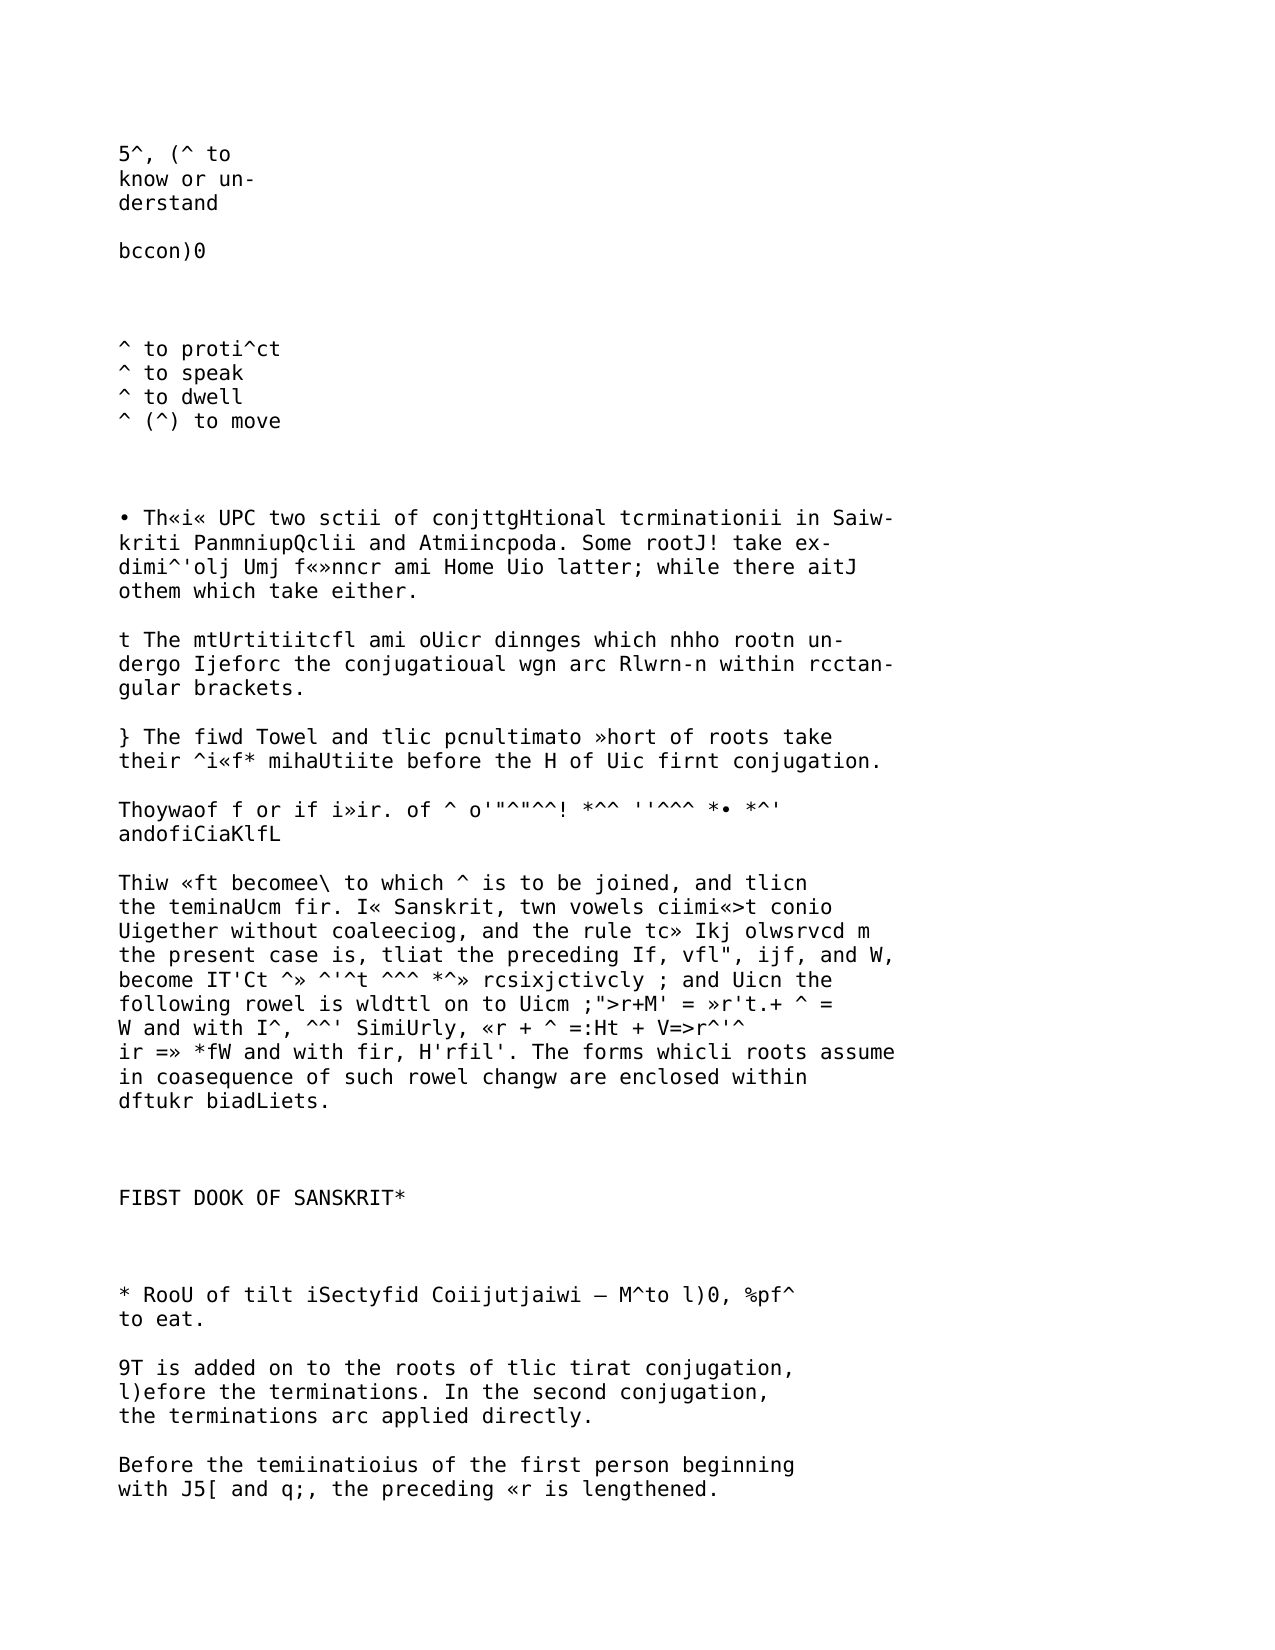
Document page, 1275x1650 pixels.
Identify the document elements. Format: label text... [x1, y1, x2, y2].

text following rowel is wldttl on to Uicm ;">r+M' = »r't.+ ^ = [118, 992, 1157, 1016]
text t The mtUrtitiitcfl ami oUicr dinnges which nhho rootn un- [118, 628, 1157, 652]
text l)efore the terminations. In the second conjugation, [118, 1380, 1157, 1404]
text 9T is added on to the roots of tlic tirat conjugation, [118, 1356, 1157, 1380]
text ir =» *fW and with fir, H'rfil'. The forms whicli roots assume [118, 1040, 1157, 1065]
text Uigether without coaleeciog, and the rule tc» Ikj olwsrvcd m [118, 919, 1157, 943]
text dergo Ijeforc the conjugatioual wgn arc Rlwrn-n within rcctan- [118, 652, 1157, 676]
text the present case is, tliat the preceding If, vfl", ijf, and W, [118, 943, 1157, 968]
text • Th«i« UPC two sctii of conjttgHtional tcrminationii in Saiw- [118, 506, 1157, 531]
text the teminaUcm fir. I« Sanskrit, twn vowels ciimi«>t conio [118, 895, 1157, 919]
text ^ (^) to move [118, 409, 1157, 434]
text FIBST DOOK OF SANSKRIT* [118, 1186, 1157, 1210]
text know or un- [118, 167, 1157, 191]
text to eat. [118, 1307, 1157, 1332]
text Thiw «ft becomee\ to which ^ is to be joined, and tlicn [118, 871, 1157, 895]
text 5^, (^ to [118, 142, 1157, 167]
text dftukr biadLiets. [118, 1089, 1157, 1113]
text derstand [118, 191, 1157, 215]
text * RooU of tilt iSectyfid Coiijutjaiwi — M^to l)0, %pf^ [118, 1283, 1157, 1307]
text Before the temiinatioius of the first person beginning [118, 1453, 1157, 1477]
text othem which take either. [118, 579, 1157, 603]
text } The fiwd Towel and tlic pcnultimato »hort of roots take [118, 725, 1157, 749]
text Thoywaof f or if i»ir. of ^ o'"^"^^! *^^ ''^^^ *• *^' [118, 798, 1157, 822]
text gular brackets. [118, 676, 1157, 701]
text bccon)0 [118, 239, 1157, 264]
text ^ to dwell [118, 385, 1157, 409]
text dimi^'olj Umj f«»nncr ami Home Uio latter; while there aitJ [118, 555, 1157, 579]
text their ^i«f* mihaUtiite before the H of Uic firnt conjugation. [118, 749, 1157, 773]
text kriti PanmniupQclii and Atmiincpoda. Some rootJ! take ex- [118, 531, 1157, 555]
text become IT'Ct ^» ^'^t ^^^ *^» rcsixjctivcly ; and Uicn the [118, 968, 1157, 992]
text andofiCiaKlfL [118, 822, 1157, 846]
text ^ to speak [118, 361, 1157, 385]
text W and with I^, ^^' SimiUrly, «r + ^ =:Ht + V=>r^'^ [118, 1016, 1157, 1040]
text the terminations arc applied directly. [118, 1404, 1157, 1429]
text with J5[ and q;, the preceding «r is lengthened. [118, 1477, 1157, 1502]
text in coasequence of such rowel changw are enclosed within [118, 1065, 1157, 1089]
text ^ to proti^ct [118, 337, 1157, 361]
